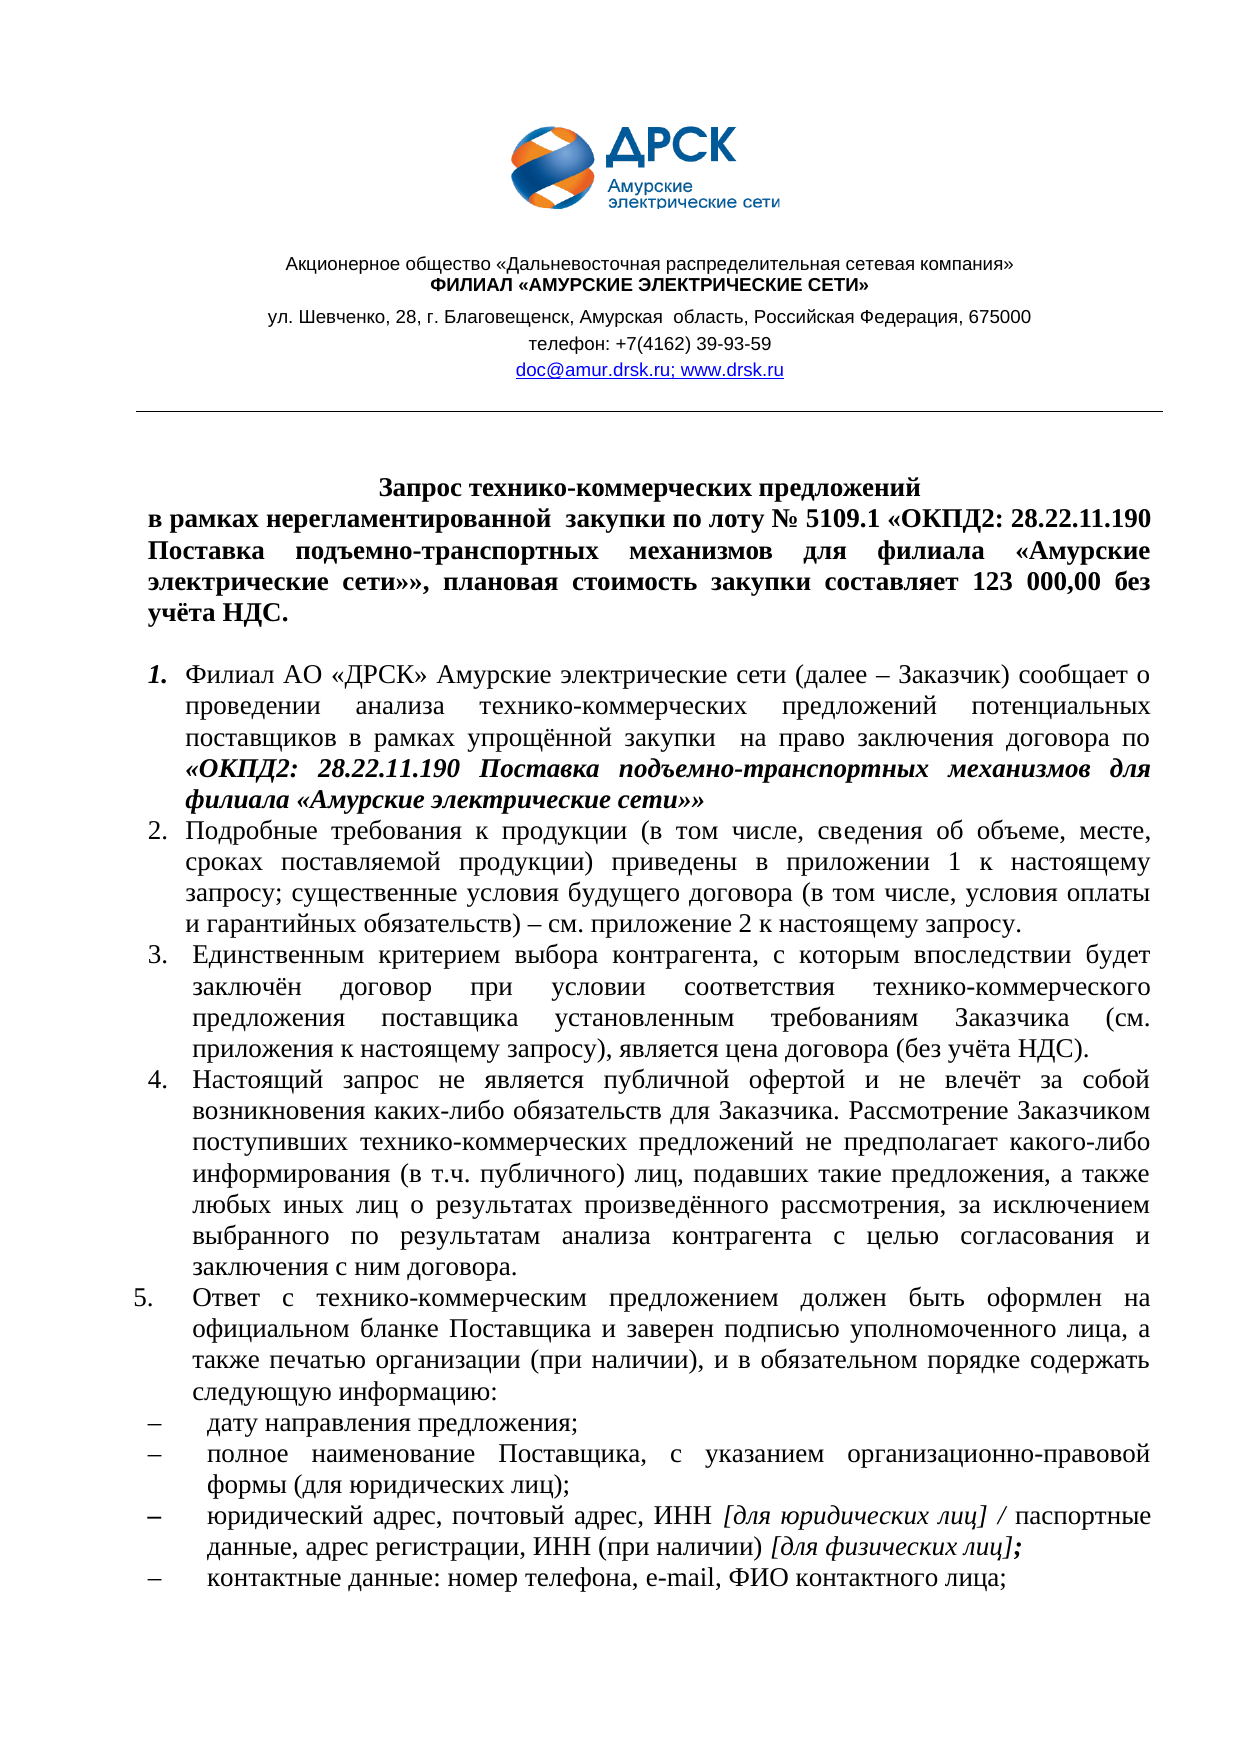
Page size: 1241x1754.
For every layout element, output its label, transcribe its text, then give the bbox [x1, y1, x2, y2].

list Подробные требования к продукции (в том числе, сведения об объеме, месте, сроках поставляемой продукции) приведены в приложении 1 к настоящему запросу; существенные условия будущего договора (в том числе, условия оплаты и гарантийных обязательств) – см. приложение 2 к настоящему запросу. [148, 814, 1152, 939]
text в рамках нерегламентированной закупки по лоту № 5109.1 «ОКПД2: 28.22.11.190 Поставка подъемно-транспортных механизмов для филиала «Амурские электрические сети»», плановая стоимость закупки составляет 123 000,00 без учёта НДС. [148, 503, 1152, 627]
table_cell doc@amur.drsk.ru; www.drsk.ru [136, 358, 1163, 382]
list дату направления предложения; [148, 1406, 1152, 1437]
list Филиал АО «ДРСК» Амурские электрические сети (далее – Заказчик) сообщает о проведении анализа технико-коммерческих предложений потенциальных поставщиков в рамках упрощённой закупки на право заключения договора по «ОКПД2: 28.22.11.190 Поставка подъемно-транспортных механизмов для филиала «Амурские электрические сети»» [148, 658, 1152, 814]
table_header Акционерное общество «Дальневосточная распределительная сетевая компания» ФИЛИАЛ «АМУРСКИЕ ЭЛЕКТРИЧЕСКИЕ СЕТИ» [136, 252, 1163, 297]
list Настоящий запрос не является публичной офертой и не влечёт за собой возникновения каких-либо обязательств для Заказчика. Рассмотрение Заказчиком поступивших технико-коммерческих предложений не предполагает какого-либо информирования (в т.ч. публичного) лиц, подавших такие предложения, а также любых иных лиц о результатах произведённого рассмотрения, за исключением выбранного по результатам анализа контрагента с целью согласования и заключения с ним договора. [148, 1063, 1152, 1281]
table_cell ул. Шевченко, 28, г. Благовещенск, Амурская область, Российская Федерация, 675000 [136, 305, 1163, 329]
table_cell телефон: +7(4162) 39-93-59 [136, 329, 1163, 358]
picture [650, 139, 781, 212]
list Ответ с технико-коммерческим предложением должен быть оформлен на официальном бланке Поставщика и заверен подписью уполномоченного лица, а также печатью организации (при наличии), и в обязательном порядке содержать следующую информацию: [133, 1281, 1152, 1406]
list юридический адрес, почтовый адрес, ИНН [для юридических лиц] / паспортные данные, адрес регистрации, ИНН (при наличии) [для физических лиц]; [148, 1499, 1152, 1562]
text Запрос технико-коммерческих предложений [148, 471, 1152, 503]
table_cell [136, 297, 1163, 305]
list полное наименование Поставщика, с указанием организационно-правовой формы (для юридических лиц); [148, 1437, 1152, 1499]
list Единственным критерием выбора контрагента, с которым впоследствии будет заключён договор при условии соответствия технико-коммерческого предложения поставщика установленным требованиям Заказчика (см. приложения к настоящему запросу), является цена договора (без учёта НДС). [148, 939, 1152, 1063]
list контактные данные: номер телефона, e-mail, ФИО контактного лица; [148, 1562, 1152, 1593]
table_cell [136, 382, 1163, 411]
